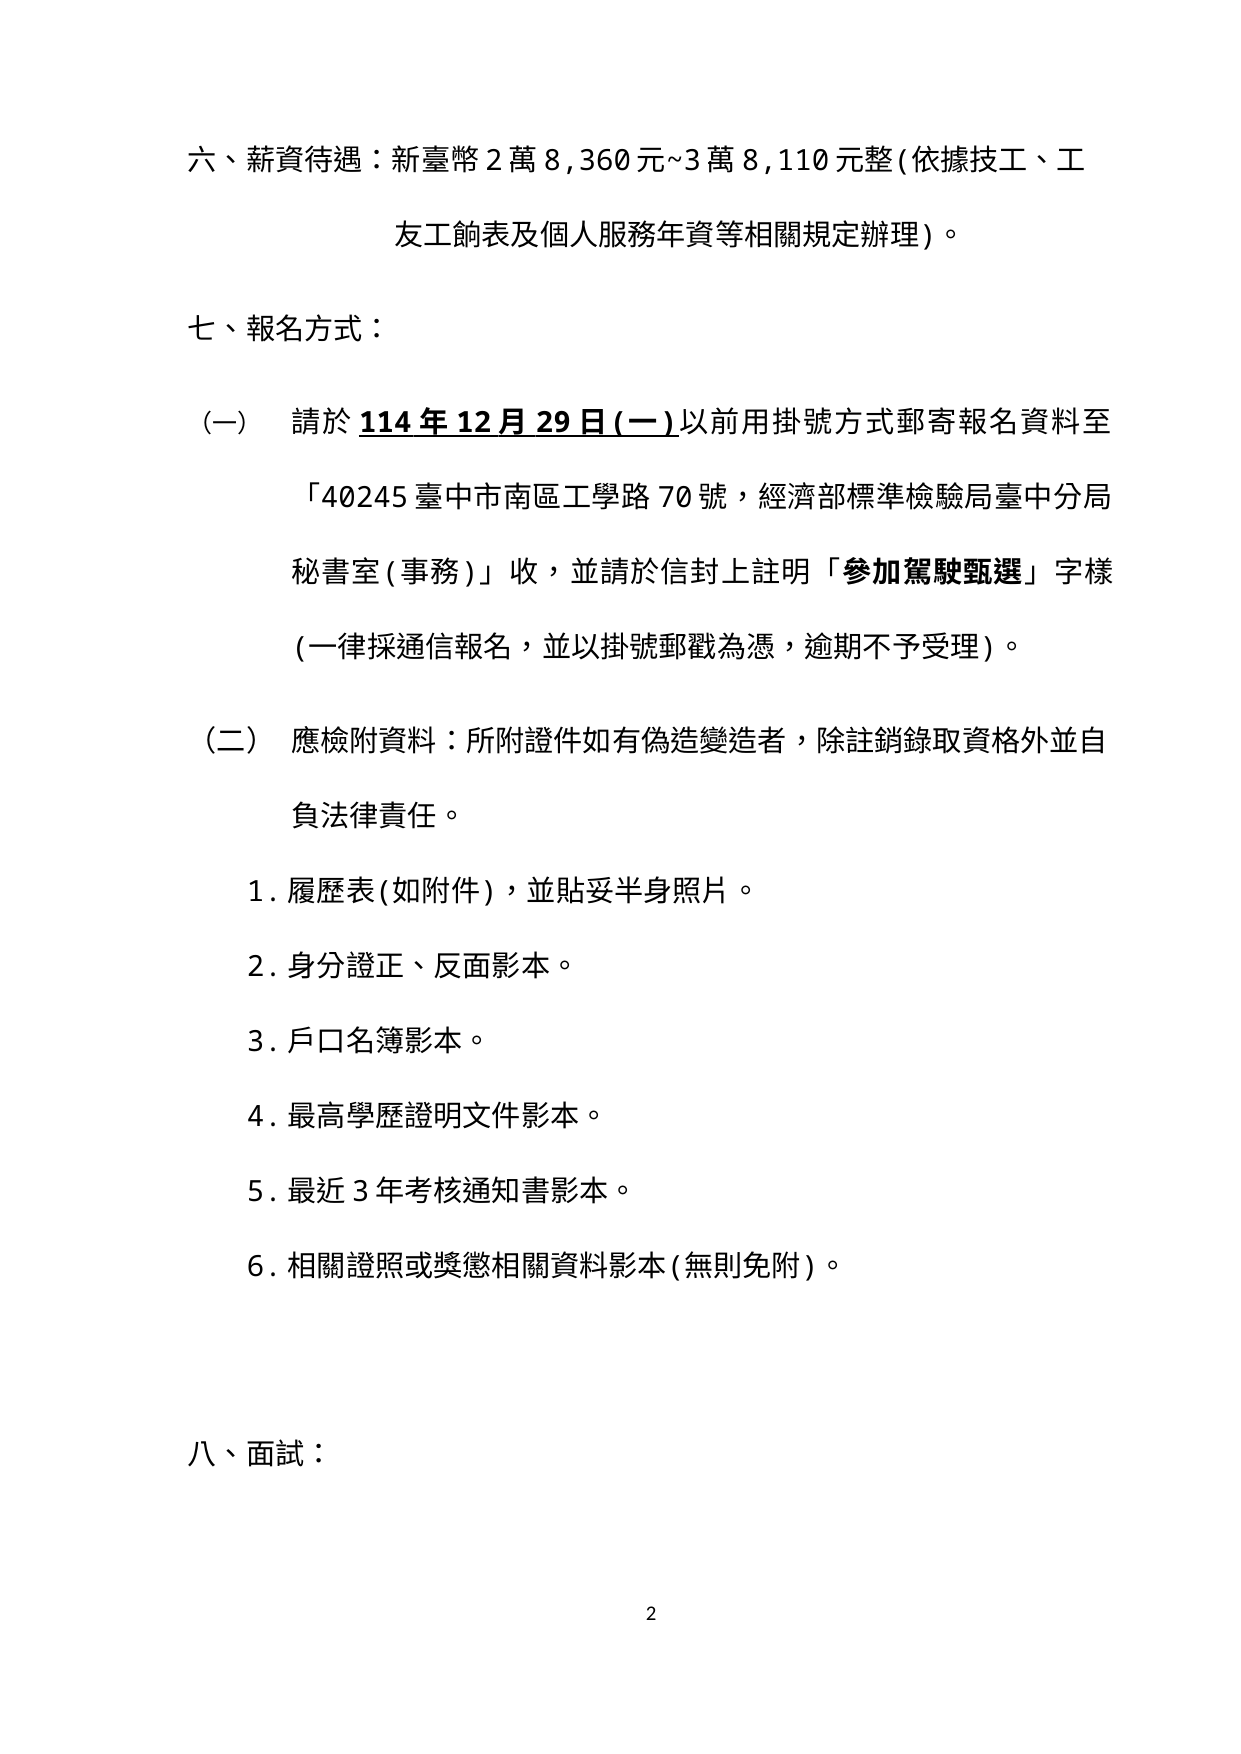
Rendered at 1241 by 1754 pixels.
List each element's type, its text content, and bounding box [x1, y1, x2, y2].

list 請於114年12月29日(一)以前用掛號方式郵寄報名資料至「40245臺中市南區工學路70號，經濟部標準檢驗局臺中分局秘書室(事務)」收，並請於信封上註明「參加駕駛甄選」字樣(一律採通信報名，並以掛號郵戳為憑，逾期不予受理)。 [187, 383, 1114, 683]
list 最近3年考核通知書影本。 [238, 1152, 1114, 1227]
list 最高學歷證明文件影本。 [238, 1077, 1114, 1152]
list 履歷表(如附件)，並貼妥半身照片。 [238, 852, 1114, 927]
text 七、報名方式： [187, 289, 1114, 364]
list 八、面試： [187, 1414, 1114, 1489]
list 應檢附資料：所附證件如有偽造變造者，除註銷錄取資格外並自負法律責任。 [187, 702, 1114, 852]
list 戶口名簿影本。 [238, 1002, 1114, 1077]
text 六、薪資待遇：新臺幣2萬8,360元~3萬8,110元整(依據技工、工友工餉表及個人服務年資等相關規定辦理)。 [187, 120, 1114, 270]
list 身分證正、反面影本。 [238, 927, 1114, 1002]
list 相關證照或獎懲相關資料影本(無則免附)。 [238, 1227, 1114, 1302]
